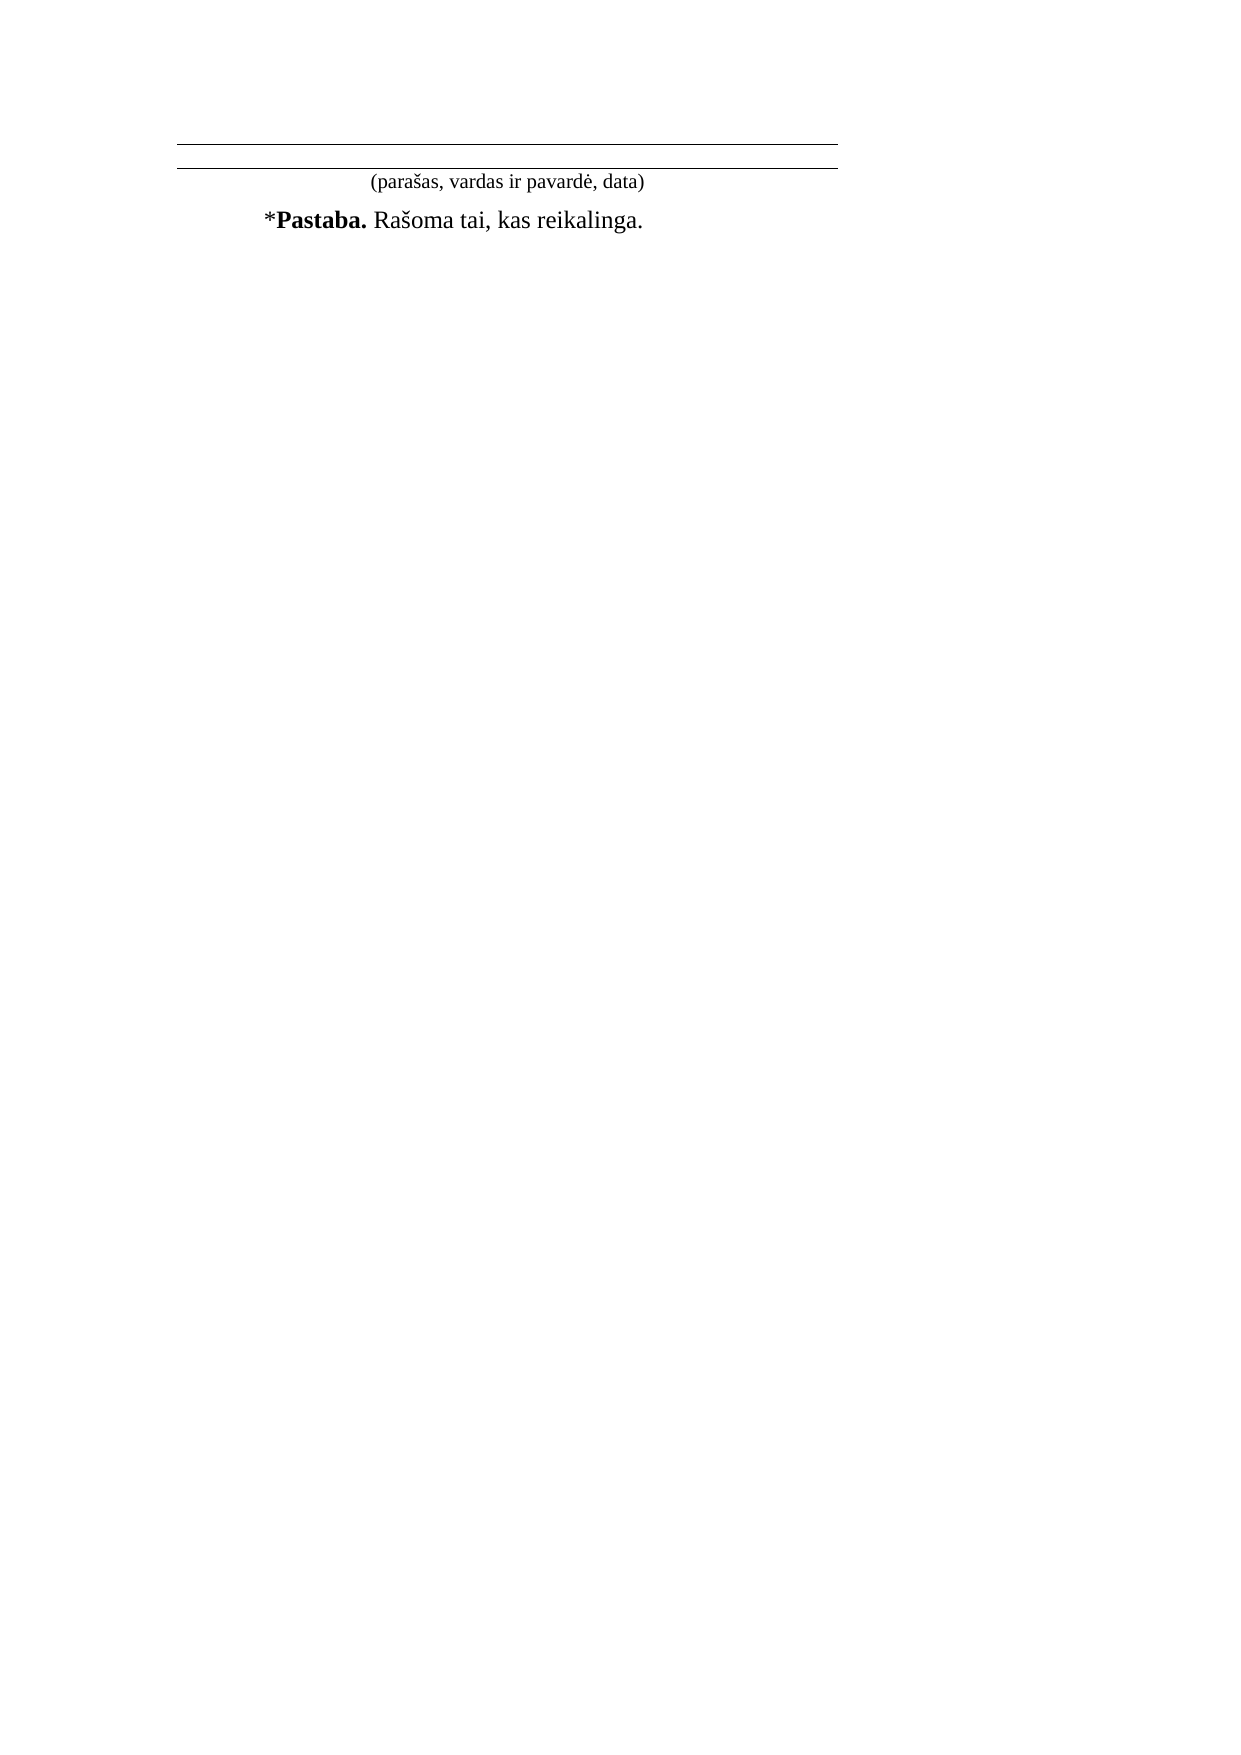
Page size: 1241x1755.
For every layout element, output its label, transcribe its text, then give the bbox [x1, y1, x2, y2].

table_cell (parašas, vardas ir pavardė, data) [177, 169, 838, 193]
table_cell [838, 168, 1207, 193]
table_cell *Pastaba. Rašoma tai, kas reikalinga. [177, 205, 1207, 234]
table_cell [177, 193, 1207, 205]
table_cell [838, 144, 1207, 168]
table_cell [177, 145, 838, 168]
